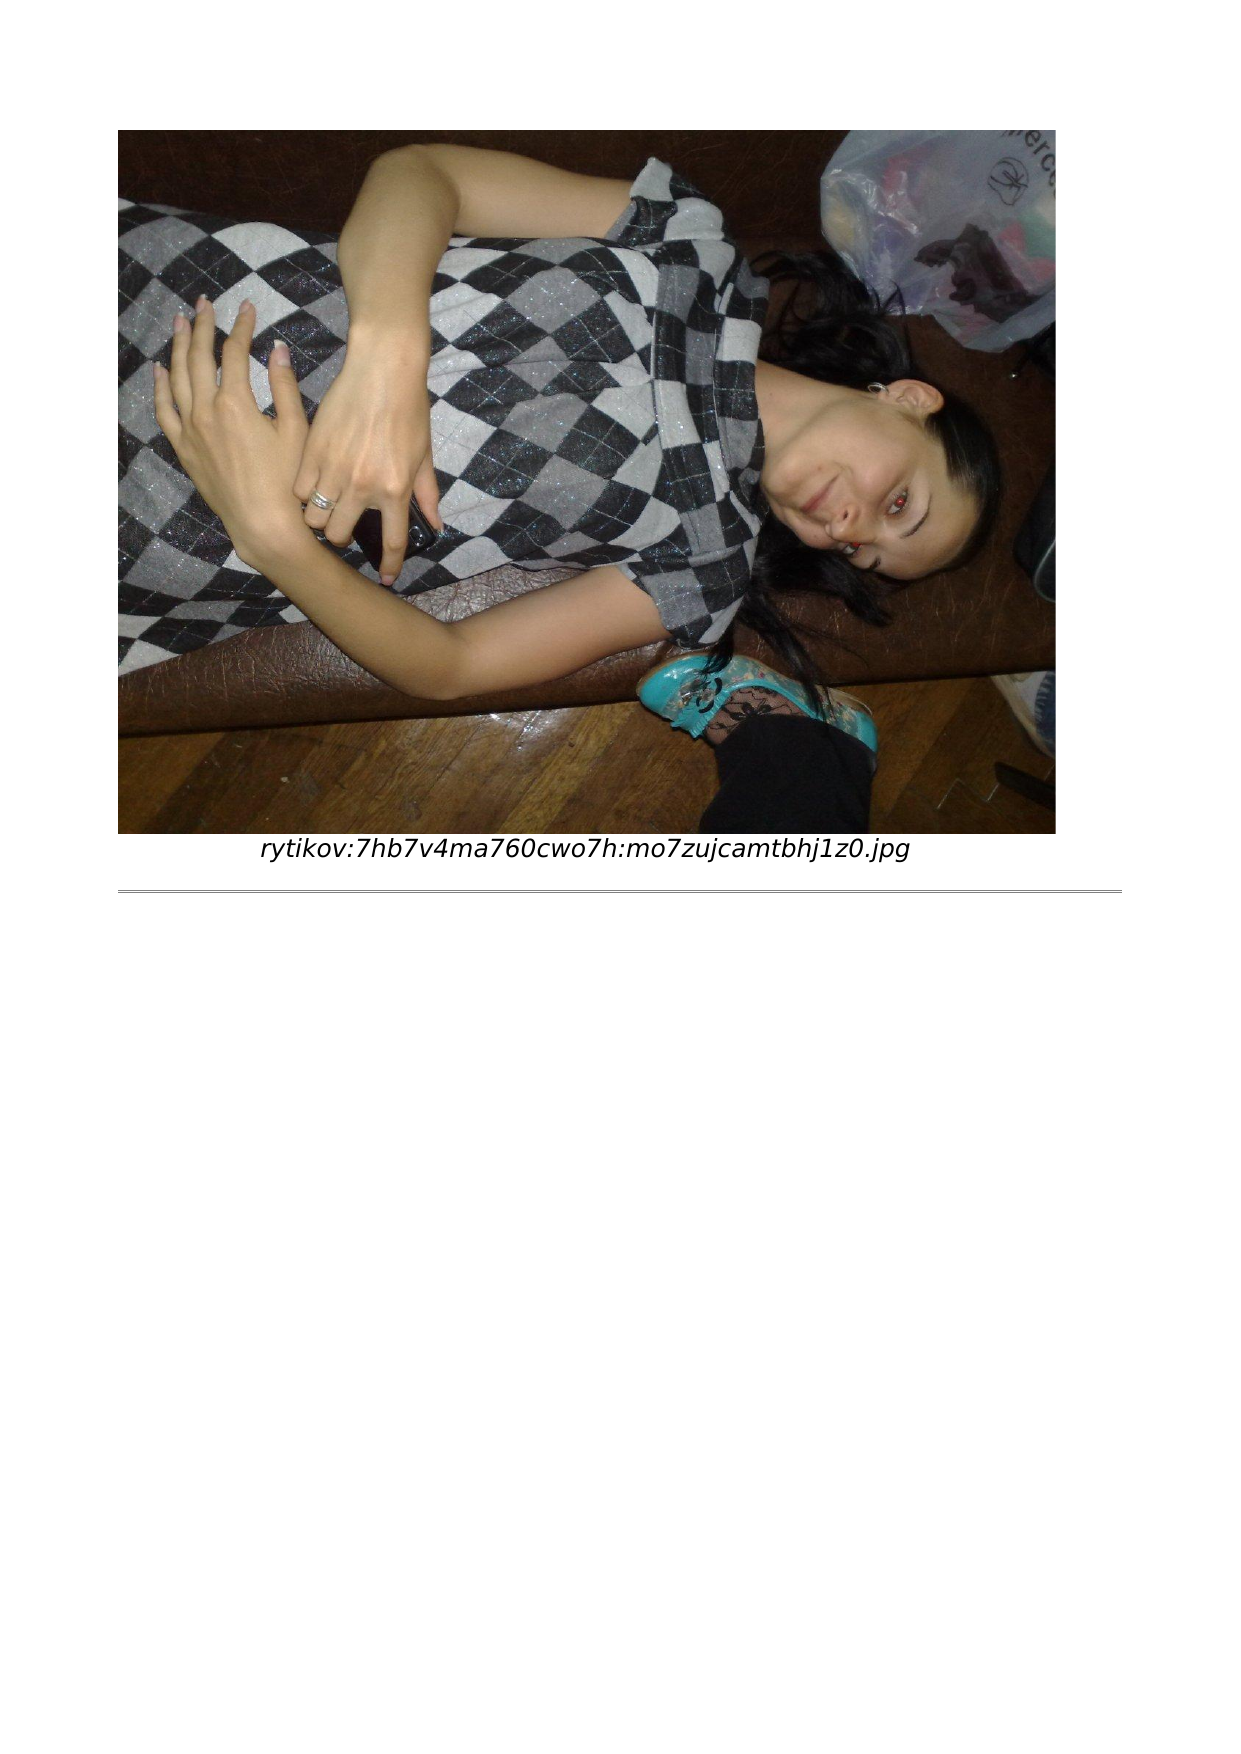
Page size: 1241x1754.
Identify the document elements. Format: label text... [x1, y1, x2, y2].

text rytikov:7hb7v4ma760cwo7h:mo7zujcamtbhj1z0.jpg [118, 834, 1056, 863]
picture [118, 130, 1056, 834]
